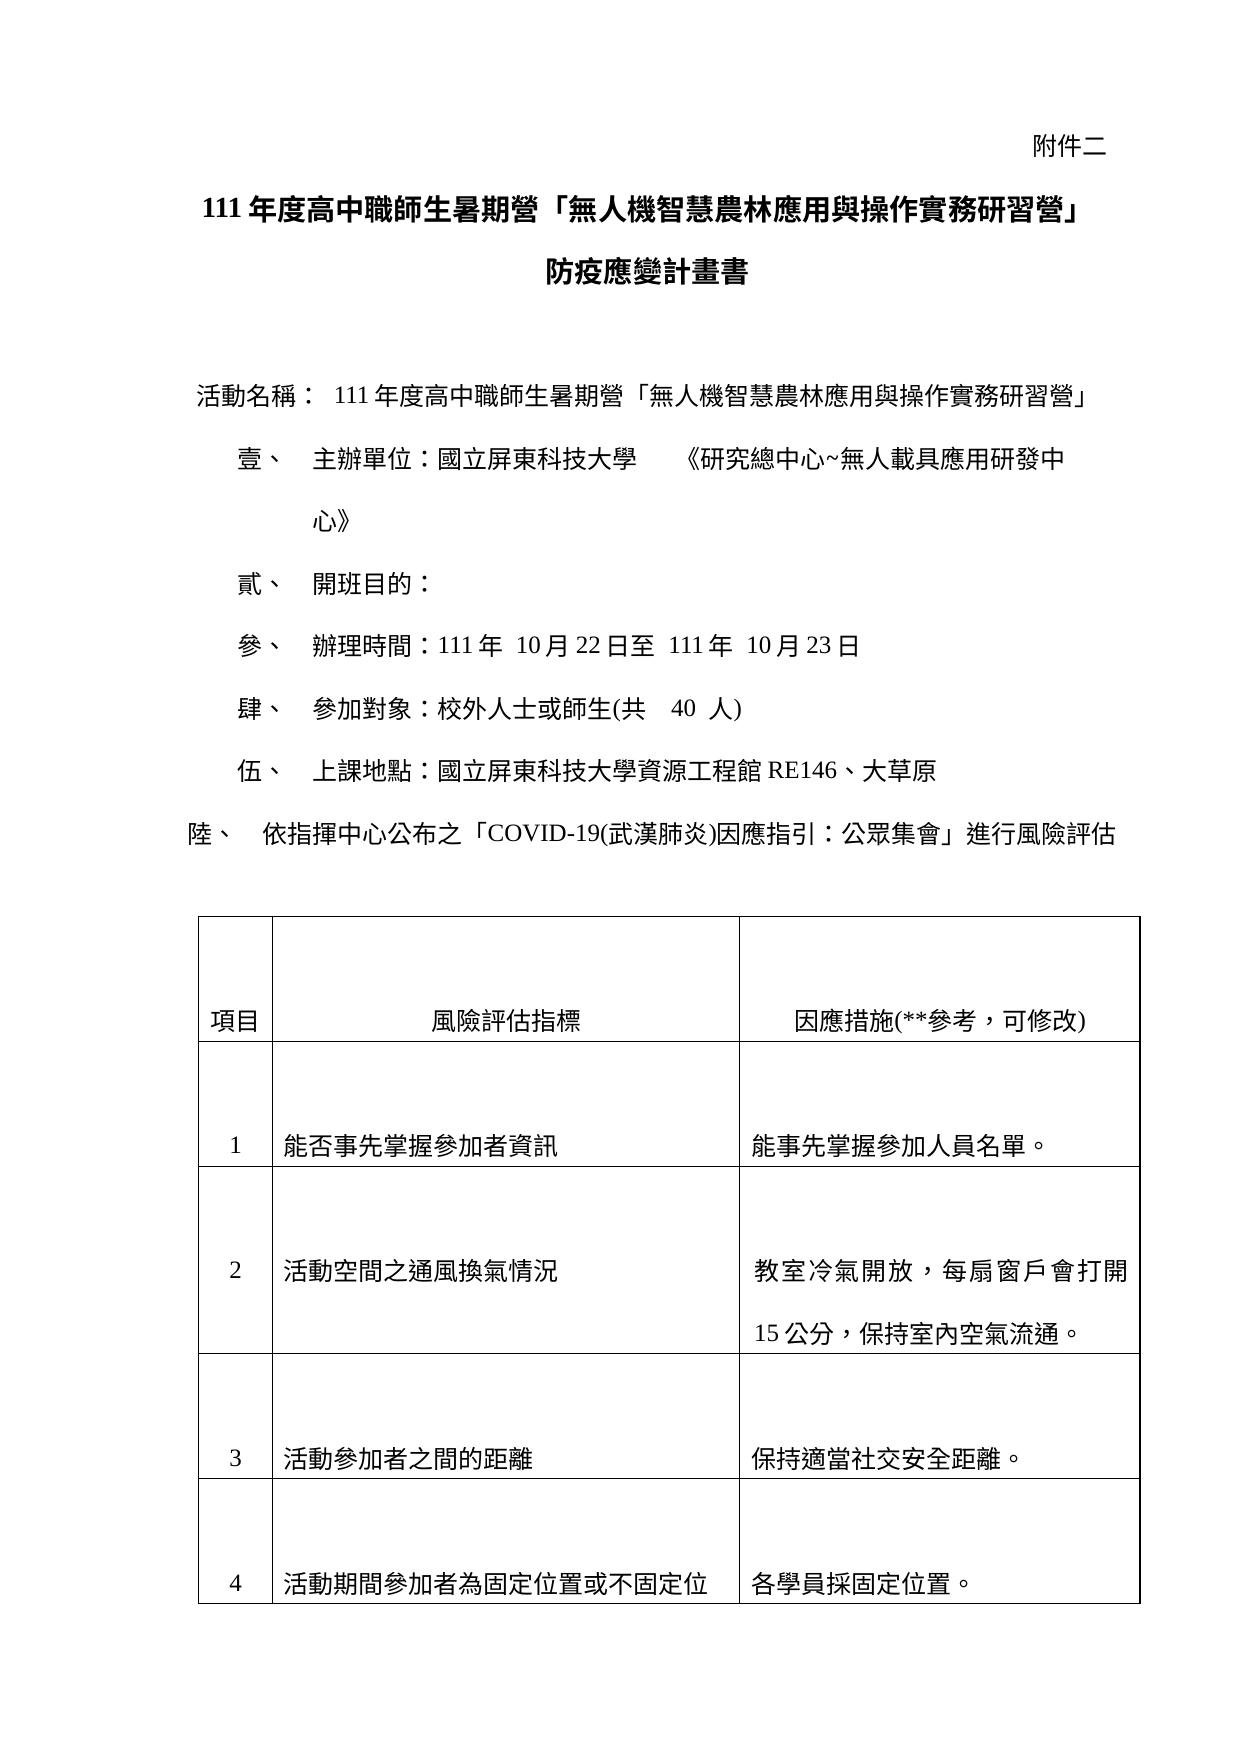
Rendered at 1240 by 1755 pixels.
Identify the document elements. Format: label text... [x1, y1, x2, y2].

list 辦理時間：111年 10月22日至 111年 10月23日 [237, 603, 1107, 666]
table_cell 能否事先掌握參加者資訊 [273, 1042, 739, 1166]
table_cell 3 [199, 1354, 272, 1478]
table_cell 能事先掌握參加人員名單。 [740, 1042, 1139, 1166]
text 111年度高中職師生暑期營「無人機智慧農林應用與操作實務研習營」 防疫應變計畫書 [187, 166, 1107, 291]
list 主辦單位：國立屏東科技大學 《研究總中心~無人載具應用研發中心》 [237, 416, 1107, 541]
list 上課地點：國立屏東科技大學資源工程館RE146、大草原 [237, 728, 1107, 791]
table_header 因應措施(**參考，可修改) [740, 917, 1139, 1041]
table_cell 活動期間參加者為固定位置或不固定位 [273, 1479, 739, 1603]
list 參加對象：校外人士或師生(共 40 人) [237, 666, 1107, 728]
table_cell 教室冷氣開放，每扇窗戶會打開15公分，保持室內空氣流通。 [740, 1167, 1139, 1353]
table_cell 活動參加者之間的距離 [273, 1354, 739, 1478]
table_cell 活動空間之通風換氣情況 [273, 1167, 739, 1353]
text 附件二 [187, 103, 1107, 166]
table_cell 4 [199, 1479, 272, 1603]
table_header 項目 [199, 917, 272, 1041]
table_cell 保持適當社交安全距離。 [740, 1354, 1139, 1478]
text 活動名稱： 111年度高中職師生暑期營「無人機智慧農林應用與操作實務研習營」 [187, 353, 1107, 416]
table_cell 各學員採固定位置。 [740, 1479, 1139, 1603]
table_header 風險評估指標 [273, 917, 739, 1041]
list 依指揮中心公布之「COVID-19(武漢肺炎)因應指引：公眾集會」進行風險評估 [187, 791, 1132, 853]
table_cell 1 [199, 1042, 272, 1166]
list 開班目的： [237, 541, 1107, 603]
table_cell 2 [199, 1167, 272, 1353]
